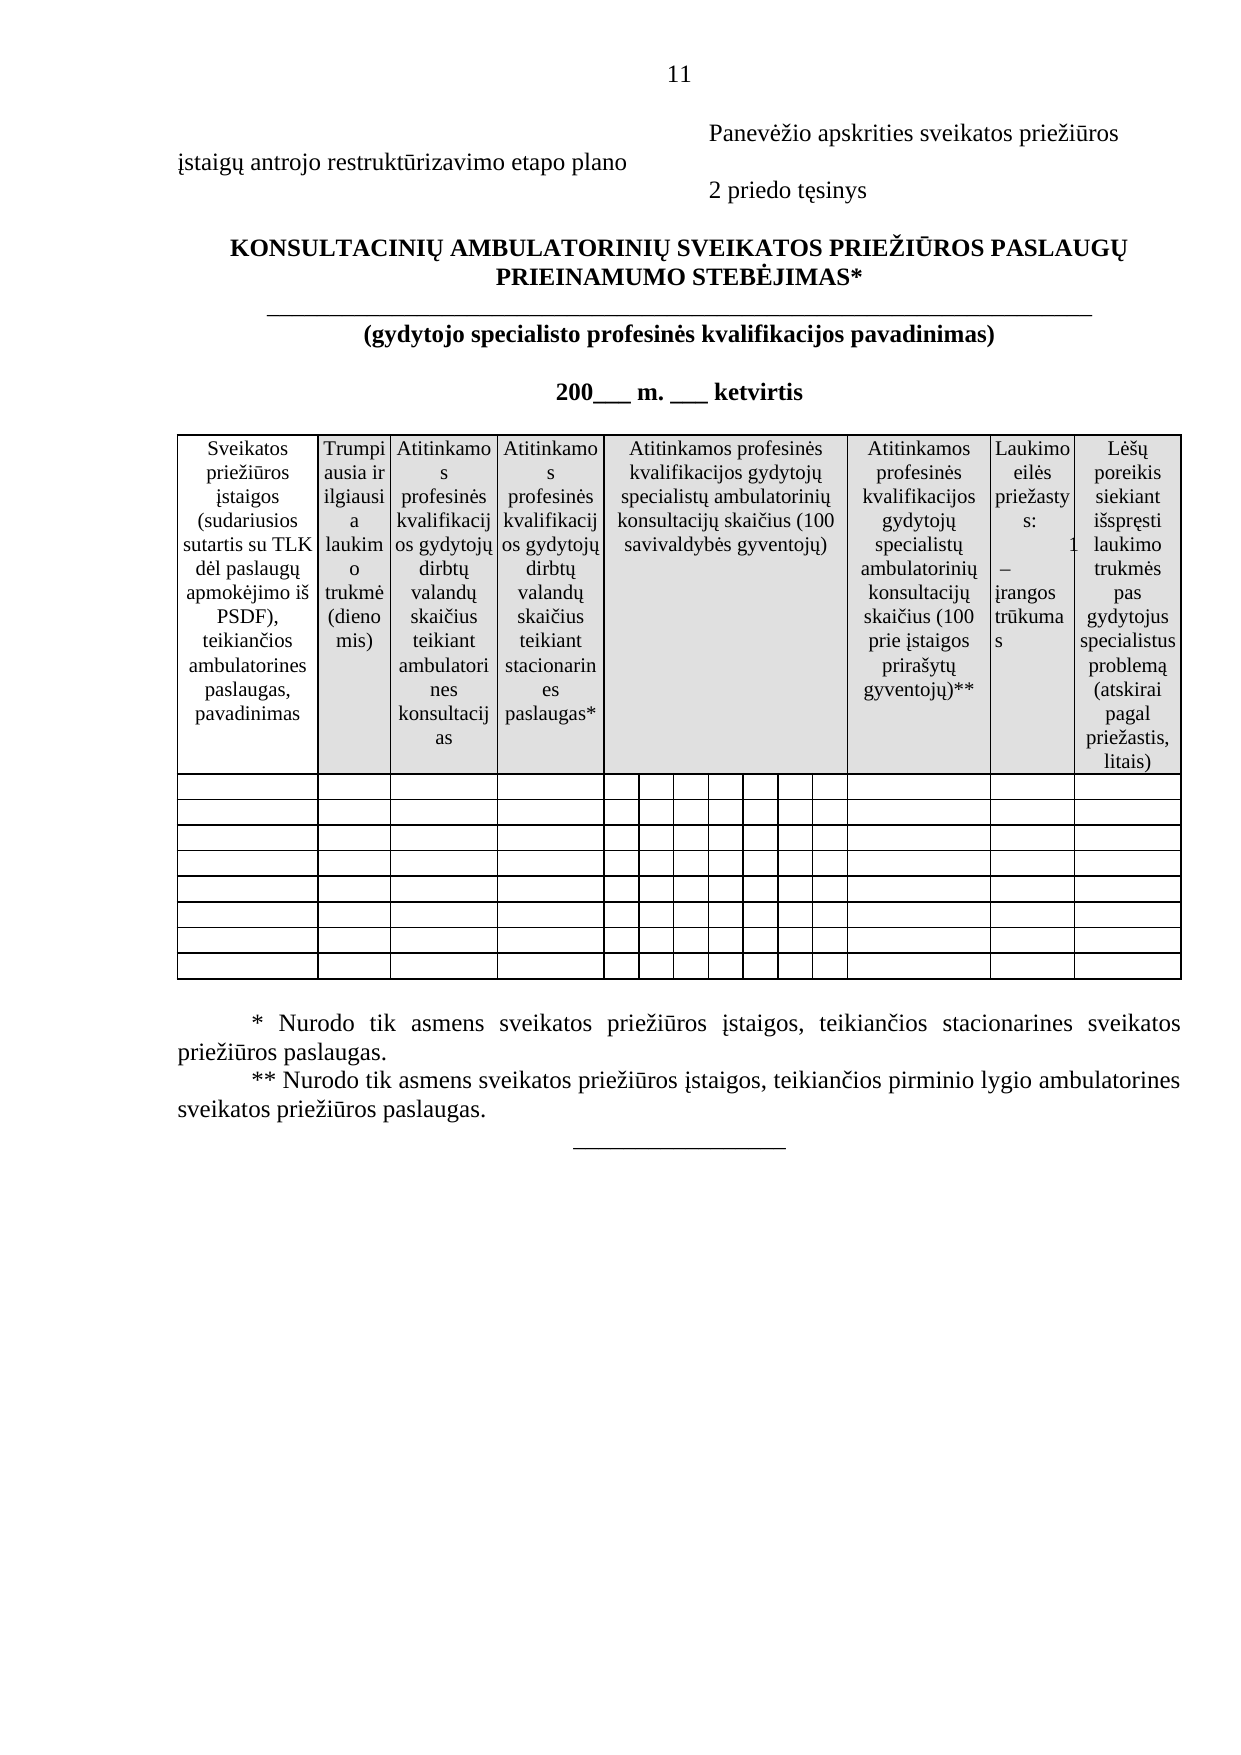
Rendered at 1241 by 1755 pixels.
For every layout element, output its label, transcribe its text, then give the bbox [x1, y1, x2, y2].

table_cell [813, 775, 817, 798]
table_cell [808, 775, 812, 798]
table_cell [634, 903, 638, 927]
table_cell [813, 851, 817, 875]
table_cell [986, 851, 990, 875]
text KONSULTACINIŲ AMBULATORINIŲ SVEIKATOS PRIEŽIŪROS PASLAUGŲ PRIEINAMUMO STEBĖJIMAS* [177, 233, 1181, 291]
table_cell [808, 928, 812, 952]
table_cell [1070, 775, 1074, 798]
table_cell [843, 775, 847, 798]
table_cell [493, 851, 497, 875]
table_cell [493, 954, 497, 978]
text _________________ [177, 1123, 1181, 1152]
table_cell [986, 775, 990, 798]
table_cell [493, 877, 497, 901]
table_cell [813, 903, 817, 927]
text Panevėžio apskrities sveikatos priežiūros įstaigų antrojo restruktūrizavimo etapo plano [177, 118, 1121, 176]
table_cell [848, 903, 852, 927]
table_cell [669, 851, 673, 875]
table_cell [848, 826, 852, 850]
table_header Atitinkamos profesinės kvalifikacijos gydytojų specialistų ambulatorinių konsultacijų skaičius (100 prie įstaigos prirašytų gyventojų)** [848, 436, 990, 773]
table_header Atitinkamos profesinės kvalifikacijos gydytojų specialistų ambulatorinių konsultacijų skaičius (100 savivaldybės gyventojų) [605, 436, 847, 773]
table_cell [808, 903, 812, 927]
table_cell [843, 851, 847, 875]
table_cell [669, 800, 673, 824]
table_cell [1070, 877, 1074, 901]
table_cell [386, 800, 390, 824]
table_cell [1070, 826, 1074, 850]
text 2 priedo tęsinys [177, 176, 1121, 204]
table_cell [386, 954, 390, 978]
table_cell [704, 954, 708, 978]
table_cell [843, 826, 847, 850]
table_cell [813, 954, 817, 978]
table_cell [1070, 928, 1074, 952]
table_cell [669, 903, 673, 927]
table_cell [704, 928, 708, 952]
table_cell [704, 877, 708, 901]
table_cell [634, 877, 638, 901]
text (gydytojo specialisto profesinės kvalifikacijos pavadinimas) [177, 319, 1181, 348]
table_cell [634, 800, 638, 824]
table_cell [704, 775, 708, 798]
table_header Lėšų poreikis siekiant išspręsti laukimo trukmės pas gydytojus specialistus problemą (atskirai pagal priežastis, litais) [1075, 436, 1180, 773]
table_cell [813, 826, 817, 850]
table_cell [1070, 851, 1074, 875]
table_cell [669, 877, 673, 901]
table_cell [634, 826, 638, 850]
table_cell [674, 826, 678, 850]
table_cell [674, 775, 678, 798]
table_cell [813, 928, 817, 952]
table_cell [1070, 954, 1074, 978]
table_cell [634, 928, 638, 952]
text 200___ m. ___ ketvirtis [177, 377, 1181, 406]
table_cell [674, 800, 678, 824]
table_cell [843, 928, 847, 952]
table_cell [848, 775, 852, 798]
table_cell [386, 775, 390, 798]
table_cell [674, 954, 678, 978]
table_cell [386, 877, 390, 901]
table_cell [493, 775, 497, 798]
table_cell [848, 851, 852, 875]
table_cell [669, 826, 673, 850]
table_cell [986, 928, 990, 952]
table_cell [674, 903, 678, 927]
table_cell [808, 826, 812, 850]
table_cell [674, 851, 678, 875]
table_cell [986, 954, 990, 978]
table_cell [674, 928, 678, 952]
table_cell [669, 954, 673, 978]
table_header Trumpiausia ir ilgiausia laukimo trukmė (dienomis) [319, 436, 390, 773]
table_cell [808, 954, 812, 978]
table_cell [1070, 903, 1074, 927]
table_cell [493, 928, 497, 952]
table_cell [848, 800, 852, 824]
table_cell [674, 877, 678, 901]
table_header Sveikatos priežiūros įstaigos (sudariusios sutartis su TLK dėl paslaugų apmokėjimo iš PSDF), teikiančios ambulatorines paslaugas, pavadinimas [178, 436, 317, 773]
table_header Atitinkamos profesinės kvalifikacijos gydytojų dirbtų valandų skaičius teikiant stacionarines paslaugas* [498, 436, 603, 773]
table_cell [493, 800, 497, 824]
table_cell [808, 851, 812, 875]
table_cell [704, 903, 708, 927]
table_cell [848, 928, 852, 952]
table_cell [843, 877, 847, 901]
text * Nurodo tik asmens sveikatos priežiūros įstaigos, teikiančios stacionarines sveikatos priežiūros paslaugas. [177, 1008, 1181, 1066]
table_cell [669, 775, 673, 798]
table_cell [386, 826, 390, 850]
table_cell [843, 954, 847, 978]
table_cell [986, 877, 990, 901]
table_cell [848, 954, 852, 978]
table_cell [493, 903, 497, 927]
table_cell [704, 826, 708, 850]
table_cell [493, 826, 497, 850]
table_cell [813, 877, 817, 901]
table_cell [634, 775, 638, 798]
table_cell [386, 851, 390, 875]
table_cell [634, 851, 638, 875]
table_cell [843, 903, 847, 927]
table_header Laukimo eilės priežastys: 1 – įrangos trūkumas [991, 436, 1074, 773]
table_cell [808, 800, 812, 824]
table_cell [843, 800, 847, 824]
table_cell [808, 877, 812, 901]
table_cell [634, 954, 638, 978]
table_cell [1070, 800, 1074, 824]
text ** Nurodo tik asmens sveikatos priežiūros įstaigos, teikiančios pirminio lygio ambulatorines sveikatos priežiūros paslaugas. [177, 1066, 1181, 1123]
text __________________________________________________________________ [177, 291, 1181, 319]
table_header Atitinkamos profesinės kvalifikacijos gydytojų dirbtų valandų skaičius teikiant ambulatorines konsultacijas [391, 436, 497, 773]
table_cell [669, 928, 673, 952]
table_cell [386, 928, 390, 952]
table_cell [704, 851, 708, 875]
table_cell [986, 800, 990, 824]
table_cell [386, 903, 390, 927]
table_cell [986, 903, 990, 927]
table_cell [986, 826, 990, 850]
table_cell [848, 877, 852, 901]
table_cell [813, 800, 817, 824]
table_cell [704, 800, 708, 824]
